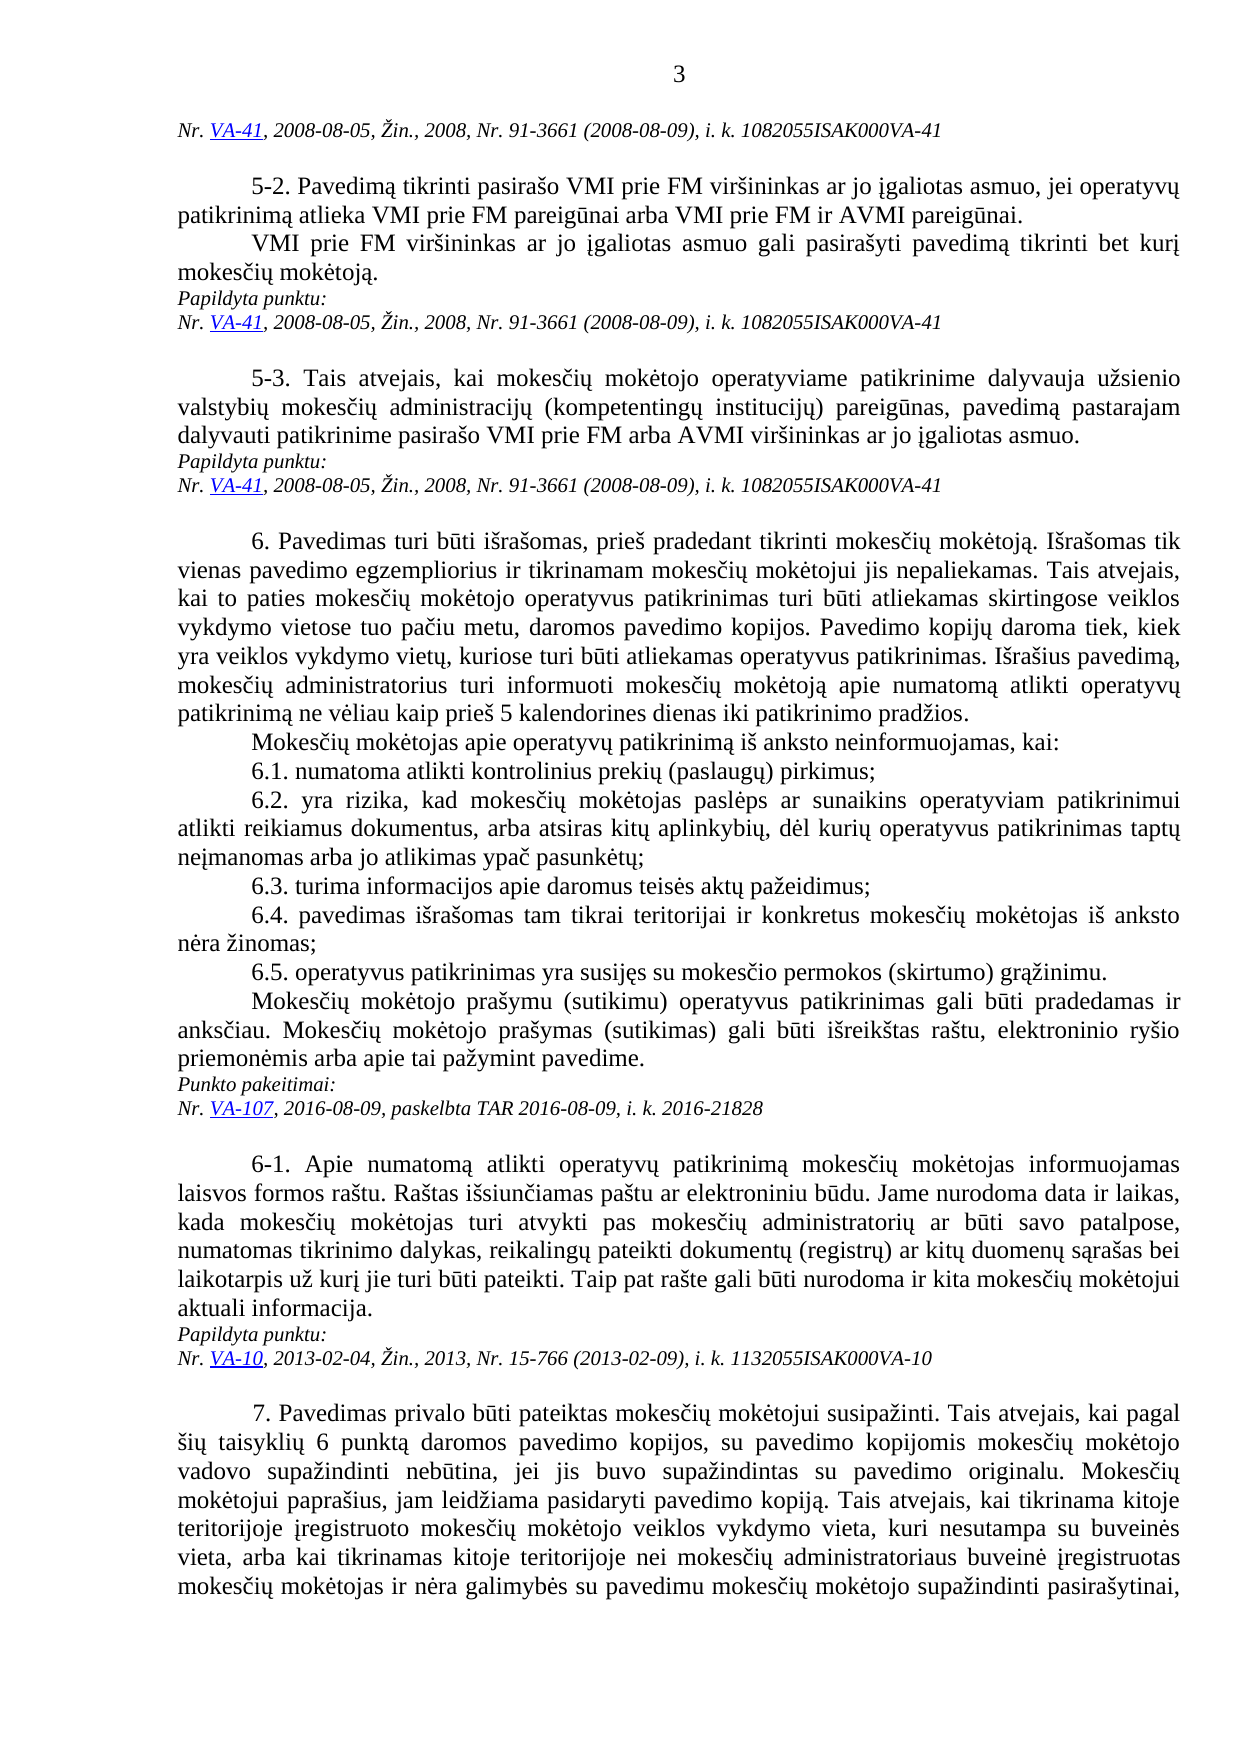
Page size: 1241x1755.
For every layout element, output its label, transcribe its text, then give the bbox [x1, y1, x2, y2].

text 6.5. operatyvus patikrinimas yra susijęs su mokesčio permokos (skirtumo) grąžinimu. [177, 957, 1181, 986]
text Nr. VA-107, 2016-08-09, paskelbta TAR 2016-08-09, i. k. 2016-21828 [177, 1096, 1181, 1120]
text Punkto pakeitimai: [177, 1072, 1181, 1096]
text 6.1. numatoma atlikti kontrolinius prekių (paslaugų) pirkimus; [177, 756, 1181, 785]
text Mokesčių mokėtojas apie operatyvų patikrinimą iš anksto neinformuojamas, kai: [177, 727, 1181, 756]
text Papildyta punktu: [177, 286, 1181, 310]
text Nr. VA-41, 2008-08-05, Žin., 2008, Nr. 91-3661 (2008-08-09), i. k. 1082055ISAK000VA-41 [177, 310, 1181, 334]
text 5-3. Tais atvejais, kai mokesčių mokėtojo operatyviame patikrinime dalyvauja užsienio valstybių mokesčių administracijų (kompetentingų institucijų) pareigūnas, pavedimą pastarajam dalyvauti patikrinime pasirašo VMI prie FM arba AVMI viršininkas ar jo įgaliotas asmuo. [177, 363, 1181, 449]
text 6. Pavedimas turi būti išrašomas, prieš pradedant tikrinti mokesčių mokėtoją. Išrašomas tik vienas pavedimo egzempliorius ir tikrinamam mokesčių mokėtojui jis nepaliekamas. Tais atvejais, kai to paties mokesčių mokėtojo operatyvus patikrinimas turi būti atliekamas skirtingose veiklos vykdymo vietose tuo pačiu metu, daromos pavedimo kopijos. Pavedimo kopijų daroma tiek, kiek yra veiklos vykdymo vietų, kuriose turi būti atliekamas operatyvus patikrinimas. Išrašius pavedimą, mokesčių administratorius turi informuoti mokesčių mokėtoją apie numatomą atlikti operatyvų patikrinimą ne vėliau kaip prieš 5 kalendorines dienas iki patikrinimo pradžios. [177, 526, 1181, 727]
text 6.2. yra rizika, kad mokesčių mokėtojas paslėps ar sunaikins operatyviam patikrinimui atlikti reikiamus dokumentus, arba atsiras kitų aplinkybių, dėl kurių operatyvus patikrinimas taptų neįmanomas arba jo atlikimas ypač pasunkėtų; [177, 785, 1181, 871]
text 5-2. Pavedimą tikrinti pasirašo VMI prie FM viršininkas ar jo įgaliotas asmuo, jei operatyvų patikrinimą atlieka VMI prie FM pareigūnai arba VMI prie FM ir AVMI pareigūnai. [177, 171, 1181, 228]
text Mokesčių mokėtojo prašymu (sutikimu) operatyvus patikrinimas gali būti pradedamas ir anksčiau. Mokesčių mokėtojo prašymas (sutikimas) gali būti išreikštas raštu, elektroninio ryšio priemonėmis arba apie tai pažymint pavedime. [177, 986, 1181, 1072]
text Nr. VA-41, 2008-08-05, Žin., 2008, Nr. 91-3661 (2008-08-09), i. k. 1082055ISAK000VA-41 [177, 118, 1181, 142]
text Nr. VA-41, 2008-08-05, Žin., 2008, Nr. 91-3661 (2008-08-09), i. k. 1082055ISAK000VA-41 [177, 473, 1181, 497]
text Papildyta punktu: [177, 1322, 1181, 1346]
text 6.3. turima informacijos apie daromus teisės aktų pažeidimus; [177, 871, 1181, 900]
text 6.4. pavedimas išrašomas tam tikrai teritorijai ir konkretus mokesčių mokėtojas iš anksto nėra žinomas; [177, 900, 1181, 957]
text 6-1. Apie numatomą atlikti operatyvų patikrinimą mokesčių mokėtojas informuojamas laisvos formos raštu. Raštas išsiunčiamas paštu ar elektroniniu būdu. Jame nurodoma data ir laikas, kada mokesčių mokėtojas turi atvykti pas mokesčių administratorių ar būti savo patalpose, numatomas tikrinimo dalykas, reikalingų pateikti dokumentų (registrų) ar kitų duomenų sąrašas bei laikotarpis už kurį jie turi būti pateikti. Taip pat rašte gali būti nurodoma ir kita mokesčių mokėtojui aktuali informacija. [177, 1149, 1181, 1322]
text VMI prie FM viršininkas ar jo įgaliotas asmuo gali pasirašyti pavedimą tikrinti bet kurį mokesčių mokėtoją. [177, 228, 1181, 286]
text Nr. VA-10, 2013-02-04, Žin., 2013, Nr. 15-766 (2013-02-09), i. k. 1132055ISAK000VA-10 [177, 1346, 1181, 1370]
text 7. Pavedimas privalo būti pateiktas mokesčių mokėtojui susipažinti. Tais atvejais, kai pagal šių taisyklių 6 punktą daromos pavedimo kopijos, su pavedimo kopijomis mokesčių mokėtojo vadovo supažindinti nebūtina, jei jis buvo supažindintas su pavedimo originalu. Mokesčių mokėtojui paprašius, jam leidžiama pasidaryti pavedimo kopiją. Tais atvejais, kai tikrinama kitoje teritorijoje įregistruoto mokesčių mokėtojo veiklos vykdymo vieta, kuri nesutampa su buveinės vieta, arba kai tikrinamas kitoje teritorijoje nei mokesčių administratoriaus buveinė įregistruotas mokesčių mokėtojas ir nėra galimybės su pavedimu mokesčių mokėtojo supažindinti pasirašytinai, [177, 1398, 1181, 1600]
text Papildyta punktu: [177, 449, 1181, 473]
